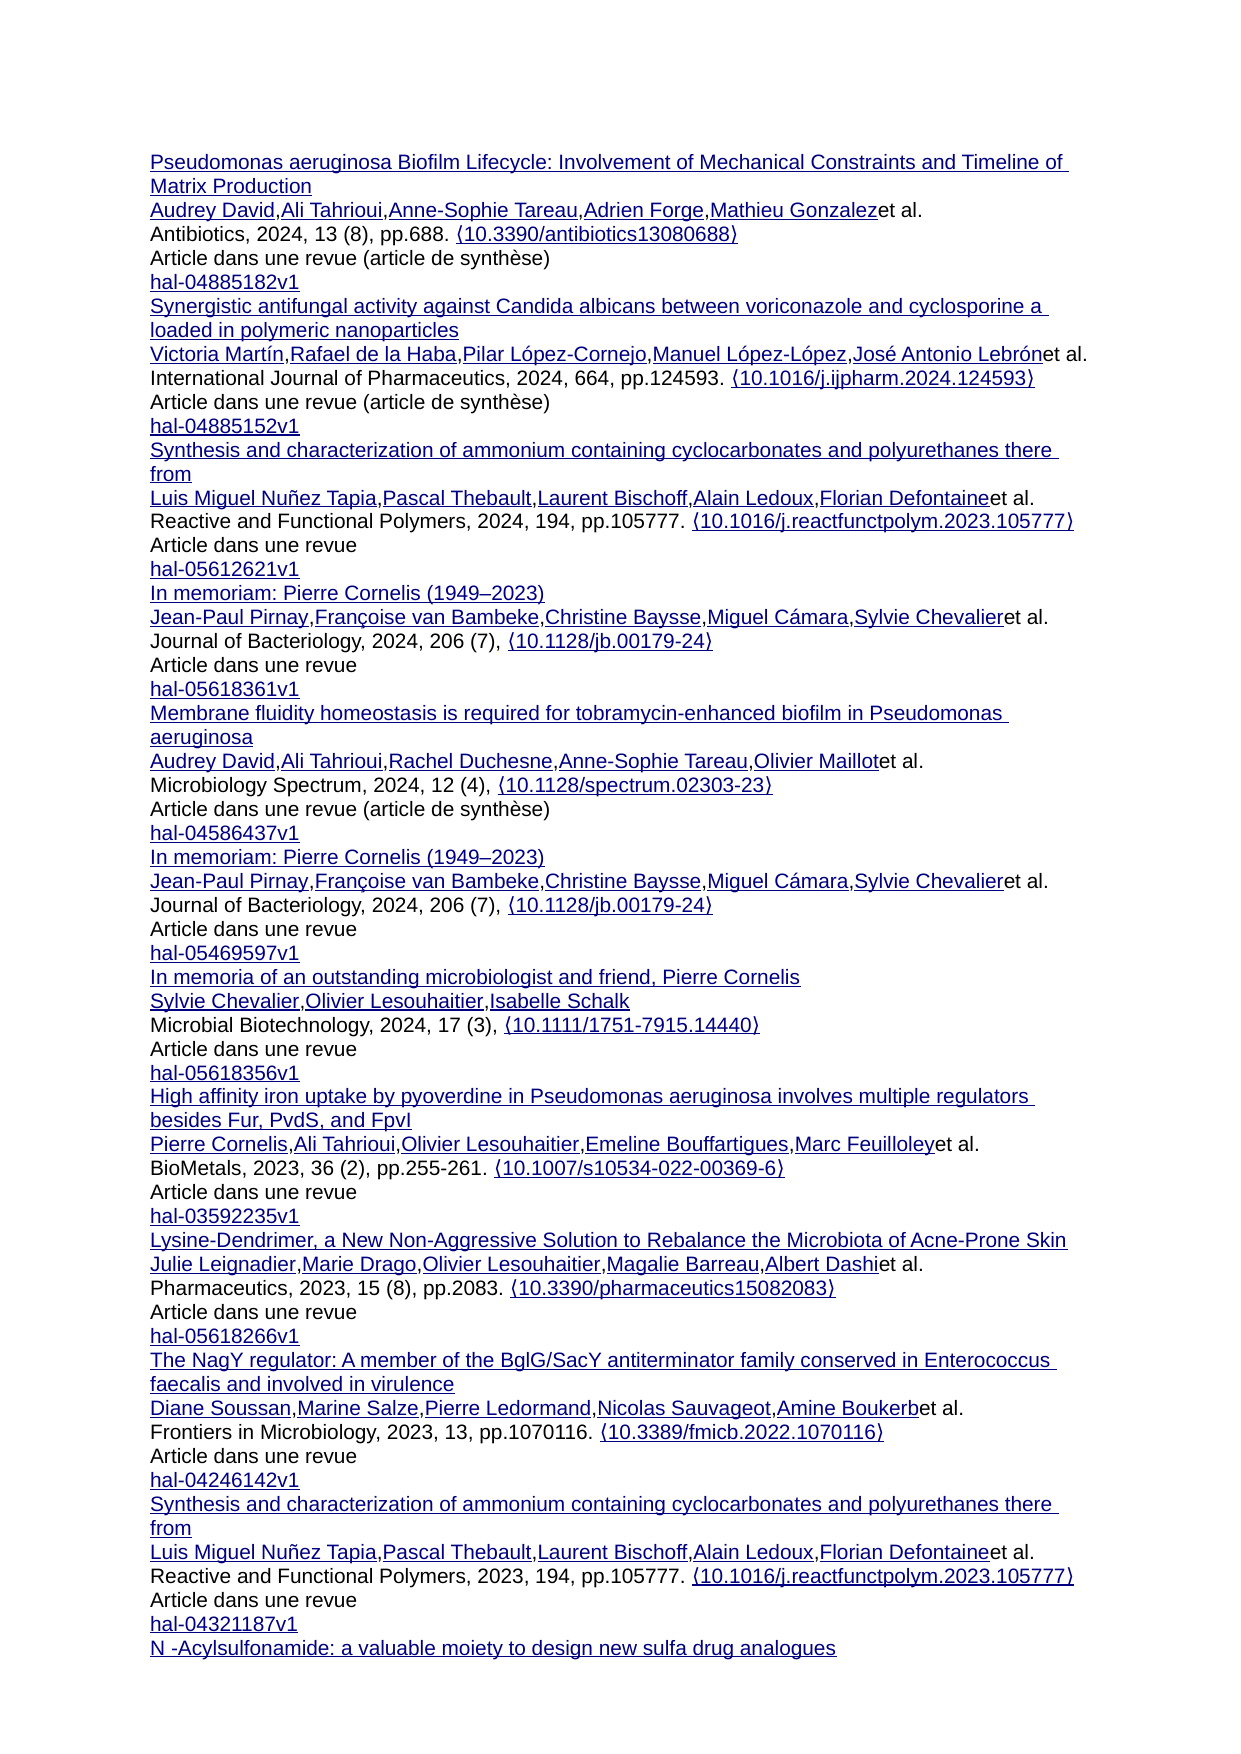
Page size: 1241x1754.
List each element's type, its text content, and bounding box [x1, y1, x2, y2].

table_cell Lysine-Dendrimer, a New Non-Aggressive Solution to Rebalance the Microbiota of Acne-Prone Skin Julie Leignadier,Marie Drago,Olivier Lesouhaitier,Magalie Barreau,Albert Dashiet al. Pharmaceutics, 2023, 15 (8), pp.2083. ⟨10.3390/pharmaceutics15082083⟩ Article dans une revue hal-05618266v1 [150, 1228, 1090, 1348]
table_cell Membrane fluidity homeostasis is required for tobramycin-enhanced biofilm in Pseudomonas aeruginosa Audrey David,Ali Tahrioui,Rachel Duchesne,Anne-Sophie Tareau,Olivier Maillotet al. Microbiology Spectrum, 2024, 12 (4), ⟨10.1128/spectrum.02303-23⟩ Article dans une revue (article de synthèse) hal-04586437v1 [150, 701, 1090, 845]
table_cell N -Acylsulfonamide: a valuable moiety to design new sulfa drug analogues [150, 1635, 1090, 1659]
table_cell Synergistic antifungal activity against Candida albicans between voriconazole and cyclosporine a loaded in polymeric nanoparticles Victoria Martín,Rafael de la Haba,Pilar López-Cornejo,Manuel López-López,José Antonio Lebrónet al. International Journal of Pharmaceutics, 2024, 664, pp.124593. ⟨10.1016/j.ijpharm.2024.124593⟩ Article dans une revue (article de synthèse) hal-04885152v1 [150, 294, 1090, 437]
table_cell Synthesis and characterization of ammonium containing cyclocarbonates and polyurethanes there from Luis Miguel Nuñez Tapia,Pascal Thebault,Laurent Bischoff,Alain Ledoux,Florian Defontaineet al. Reactive and Functional Polymers, 2023, 194, pp.105777. ⟨10.1016/j.reactfunctpolym.2023.105777⟩ Article dans une revue hal-04321187v1 [150, 1492, 1090, 1635]
table_cell In memoriam: Pierre Cornelis (1949–2023) Jean-Paul Pirnay,Françoise van Bambeke,Christine Baysse,Miguel Cámara,Sylvie Chevalieret al. Journal of Bacteriology, 2024, 206 (7), ⟨10.1128/jb.00179-24⟩ Article dans une revue hal-05618361v1 [150, 581, 1090, 701]
table_cell In memoriam: Pierre Cornelis (1949–2023) Jean-Paul Pirnay,Françoise van Bambeke,Christine Baysse,Miguel Cámara,Sylvie Chevalieret al. Journal of Bacteriology, 2024, 206 (7), ⟨10.1128/jb.00179-24⟩ Article dans une revue hal-05469597v1 [150, 845, 1090, 964]
table_cell The NagY regulator: A member of the BglG/SacY antiterminator family conserved in Enterococcus faecalis and involved in virulence Diane Soussan,Marine Salze,Pierre Ledormand,Nicolas Sauvageot,Amine Boukerbet al. Frontiers in Microbiology, 2023, 13, pp.1070116. ⟨10.3389/fmicb.2022.1070116⟩ Article dans une revue hal-04246142v1 [150, 1348, 1090, 1492]
table_cell High affinity iron uptake by pyoverdine in Pseudomonas aeruginosa involves multiple regulators besides Fur, PvdS, and FpvI Pierre Cornelis,Ali Tahrioui,Olivier Lesouhaitier,Emeline Bouffartigues,Marc Feuilloleyet al. BioMetals, 2023, 36 (2), pp.255-261. ⟨10.1007/s10534-022-00369-6⟩ Article dans une revue hal-03592235v1 [150, 1084, 1090, 1228]
table_cell Pseudomonas aeruginosa Biofilm Lifecycle: Involvement of Mechanical Constraints and Timeline of Matrix Production Audrey David,Ali Tahrioui,Anne-Sophie Tareau,Adrien Forge,Mathieu Gonzalezet al. Antibiotics, 2024, 13 (8), pp.688. ⟨10.3390/antibiotics13080688⟩ Article dans une revue (article de synthèse) hal-04885182v1 [150, 150, 1090, 294]
table_cell Synthesis and characterization of ammonium containing cyclocarbonates and polyurethanes there from Luis Miguel Nuñez Tapia,Pascal Thebault,Laurent Bischoff,Alain Ledoux,Florian Defontaineet al. Reactive and Functional Polymers, 2024, 194, pp.105777. ⟨10.1016/j.reactfunctpolym.2023.105777⟩ Article dans une revue hal-05612621v1 [150, 438, 1090, 581]
table_cell In memoria of an outstanding microbiologist and friend, Pierre Cornelis Sylvie Chevalier,Olivier Lesouhaitier,Isabelle Schalk Microbial Biotechnology, 2024, 17 (3), ⟨10.1111/1751-7915.14440⟩ Article dans une revue hal-05618356v1 [150, 965, 1090, 1084]
